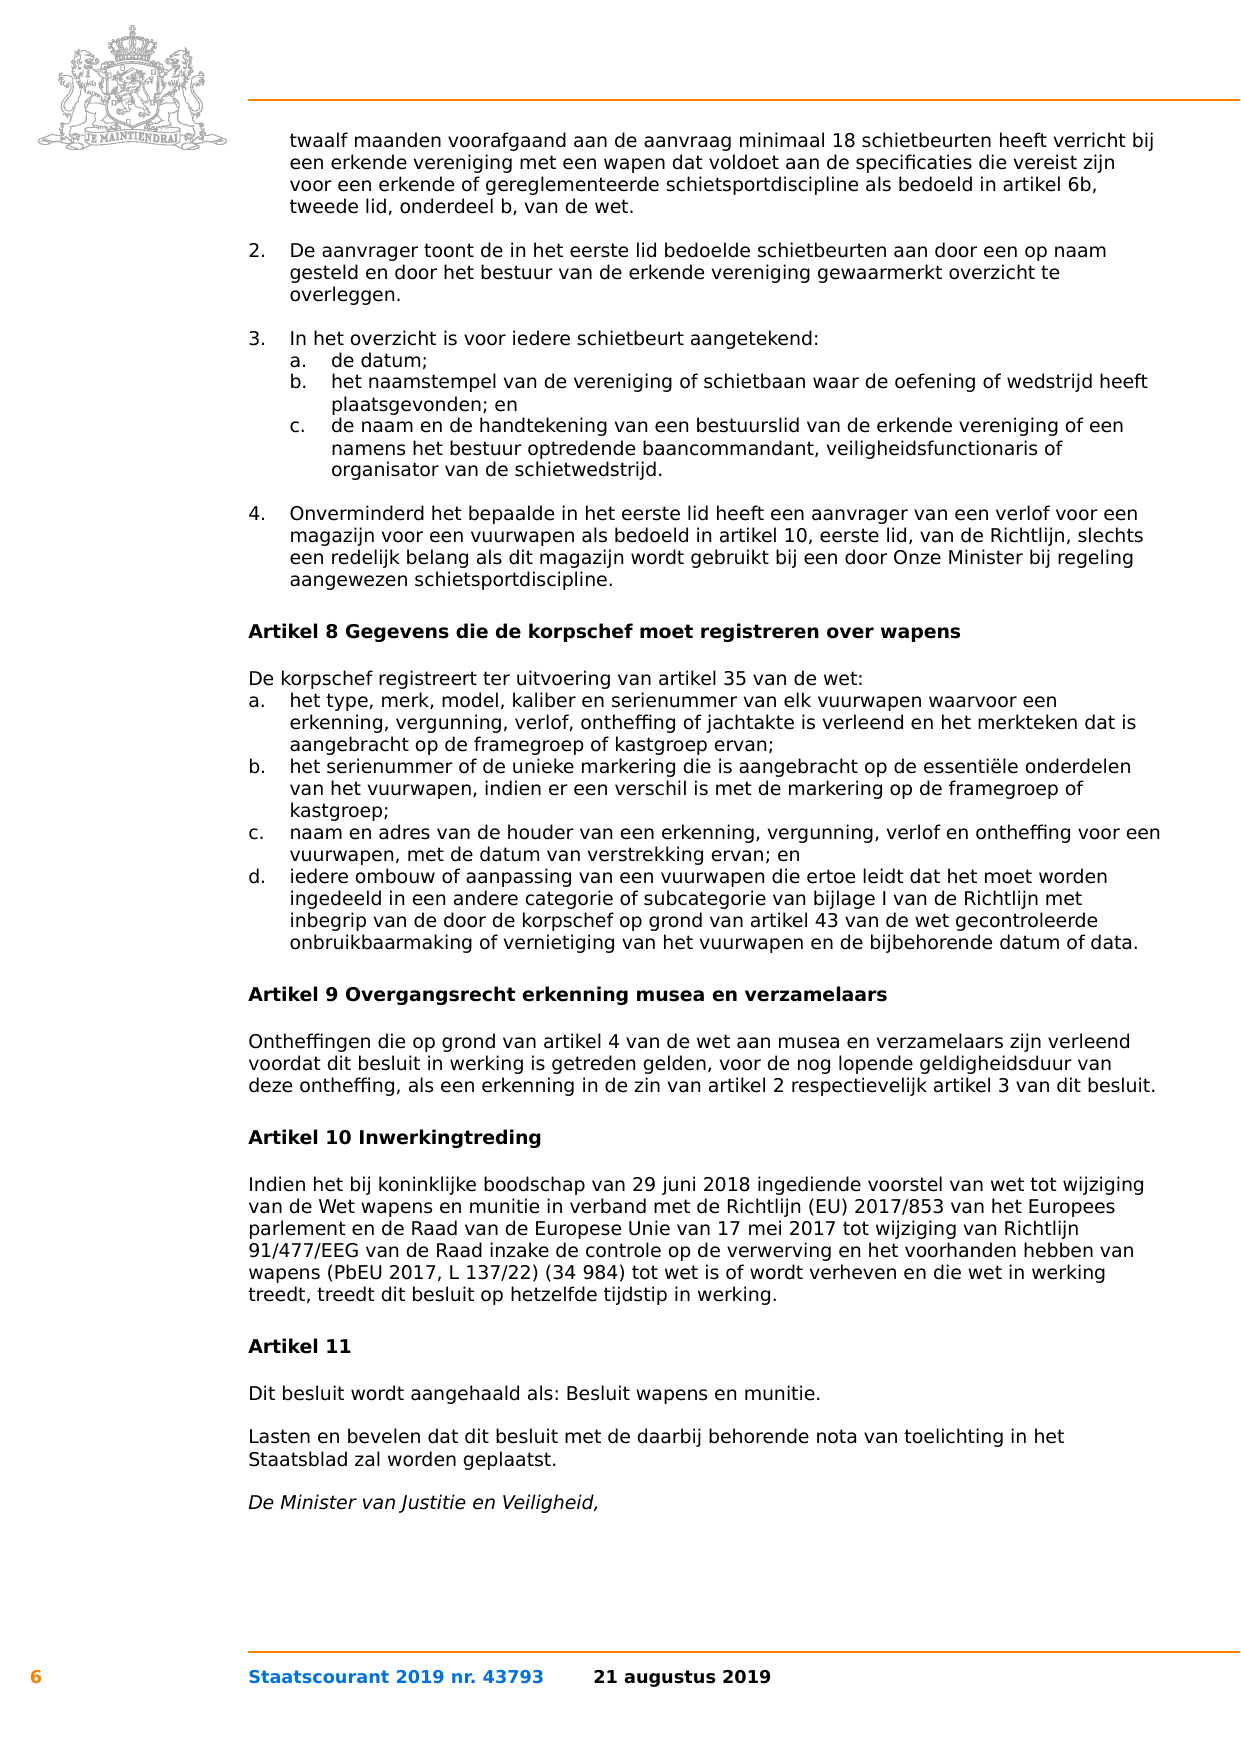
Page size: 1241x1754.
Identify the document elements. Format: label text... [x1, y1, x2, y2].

subtitle Artikel 9 Overgangsrecht erkenning musea en verzamelaars [248, 984, 1163, 1006]
text De korpschef registreert ter uitvoering van artikel 35 van de wet: [248, 668, 1163, 690]
text b. het serienummer of de unieke markering die is aangebracht op de essentiële onderdelen van het vuurwapen, indien er een verschil is met de markering op de framegroep of kastgroep; [248, 756, 1163, 822]
text a. het type, merk, model, kaliber en serienummer van elk vuurwapen waarvoor een erkenning, vergunning, verlof, ontheffing of jachtakte is verleend en het merkteken dat is aangebracht op de framegroep of kastgroep ervan; [248, 690, 1163, 756]
text Lasten en bevelen dat dit besluit met de daarbij behorende nota van toelichting in het Staatsblad zal worden geplaatst. [248, 1426, 1163, 1470]
picture [38, 25, 227, 150]
subtitle Artikel 8 Gegevens die de korpschef moet registreren over wapens [248, 621, 1163, 643]
subtitle Artikel 10 Inwerkingtreding [248, 1127, 1163, 1149]
subtitle Artikel 11 [248, 1336, 1163, 1358]
text c. de naam en de handtekening van een bestuurslid van de erkende vereniging of een namens het bestuur optredende baancommandant, veiligheidsfunctionaris of organisator van de schietwedstrijd. [289, 415, 1163, 481]
text Ontheffingen die op grond van artikel 4 van de wet aan musea en verzamelaars zijn verleend voordat dit besluit in werking is getreden gelden, voor de nog lopende geldigheidsduur van deze ontheffing, als een erkenning in de zin van artikel 2 respectievelijk artikel 3 van dit besluit. [248, 1031, 1163, 1097]
text a. de datum; [289, 349, 1163, 371]
text 4. Onverminderd het bepaalde in het eerste lid heeft een aanvrager van een verlof voor een magazijn voor een vuurwapen als bedoeld in artikel 10, eerste lid, van de Richtlijn, slechts een redelijk belang als dit magazijn wordt gebruikt bij een door Onze Minister bij regeling aangewezen schietsportdiscipline. [248, 503, 1163, 591]
text twaalf maanden voorafgaand aan de aanvraag minimaal 18 schietbeurten heeft verricht bij een erkende vereniging met een wapen dat voldoet aan de specificaties die vereist zijn voor een erkende of gereglementeerde schietsportdiscipline als bedoeld in artikel 6b, tweede lid, onderdeel b, van de wet. [248, 130, 1163, 218]
text c. naam en adres van de houder van een erkenning, vergunning, verlof en ontheffing voor een vuurwapen, met de datum van verstrekking ervan; en [248, 822, 1163, 866]
text 2. De aanvrager toont de in het eerste lid bedoelde schietbeurten aan door een op naam gesteld en door het bestuur van de erkende vereniging gewaarmerkt overzicht te overleggen. [248, 240, 1163, 306]
text De Minister van Justitie en Veiligheid, [248, 1492, 1163, 1514]
text Dit besluit wordt aangehaald als: Besluit wapens en munitie. [248, 1383, 1163, 1404]
text d. iedere ombouw of aanpassing van een vuurwapen die ertoe leidt dat het moet worden ingedeeld in een andere categorie of subcategorie van bijlage I van de Richtlijn met inbegrip van de door de korpschef op grond van artikel 43 van de wet gecontroleerde onbruikbaarmaking of vernietiging van het vuurwapen en de bijbehorende datum of data. [248, 866, 1163, 954]
text b. het naamstempel van de vereniging of schietbaan waar de oefening of wedstrijd heeft plaatsgevonden; en [289, 371, 1163, 415]
text Indien het bij koninklijke boodschap van 29 juni 2018 ingediende voorstel van wet tot wijziging van de Wet wapens en munitie in verband met de Richtlijn (EU) 2017/853 van het Europees parlement en de Raad van de Europese Unie van 17 mei 2017 tot wijziging van Richtlijn 91/477/EEG van de Raad inzake de controle op de verwerving en het voorhanden hebben van wapens (PbEU 2017, L 137/22) (34 984) tot wet is of wordt verheven en die wet in werking treedt, treedt dit besluit op hetzelfde tijdstip in werking. [248, 1174, 1163, 1306]
text 3. In het overzicht is voor iedere schietbeurt aangetekend: [248, 327, 1163, 349]
